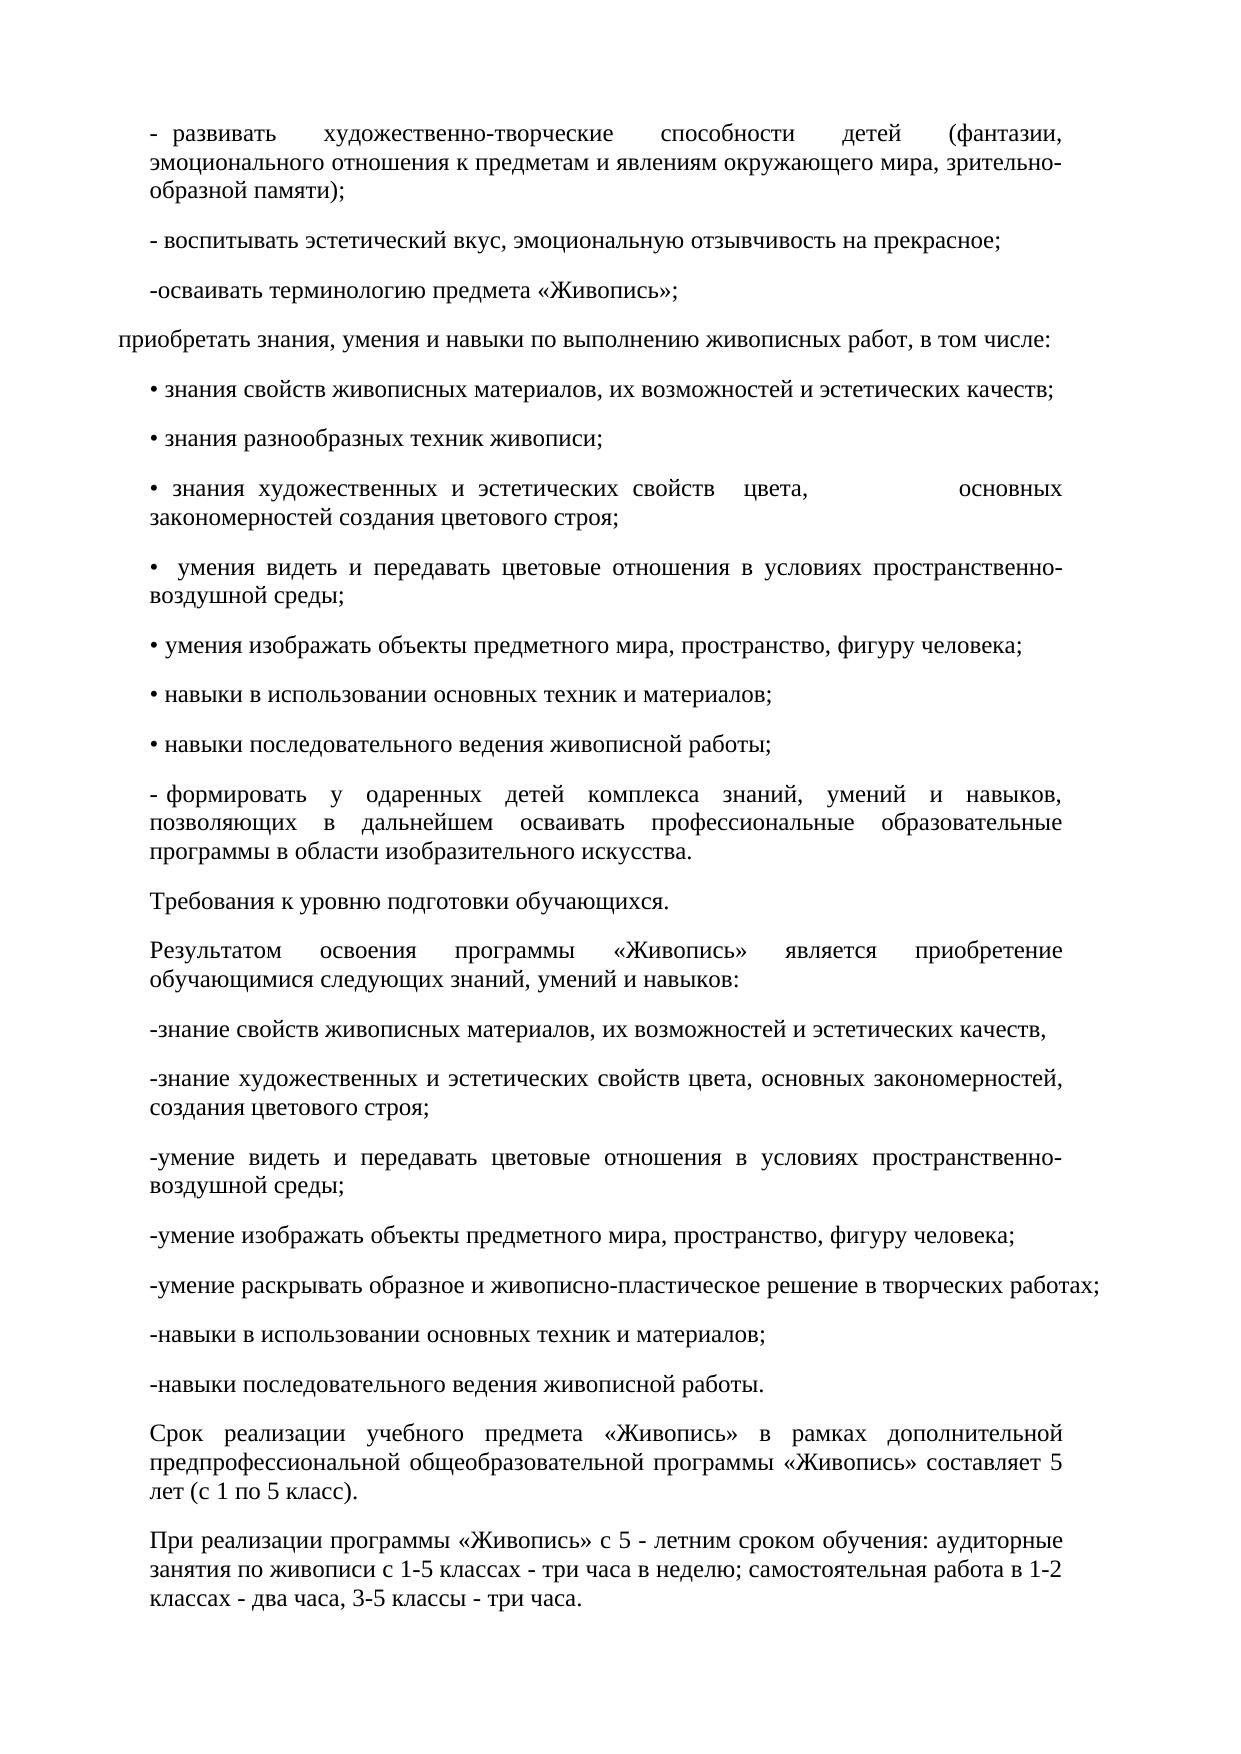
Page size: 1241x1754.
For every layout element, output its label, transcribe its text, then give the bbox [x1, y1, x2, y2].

text -навыки в использовании основных техник и материалов; [149, 1319, 1152, 1348]
text При реализации программы «Живопись» с 5 - летним сроком обучения: аудиторные занятия по живописи с 1-5 классах - три часа в неделю; самостоятельная работа в 1-2 классах - два часа, 3-5 классы - три часа. [149, 1526, 1063, 1612]
text -осваивать терминологию предмета «Живопись»; [149, 275, 1152, 303]
list знания разнообразных техник живописи; [149, 423, 1152, 452]
text -умение изображать объекты предметного мира, пространство, фигуру человека; [149, 1220, 1152, 1249]
list умения изображать объекты предметного мира, пространство, фигуру человека; [149, 630, 1152, 659]
list развивать художественно-творческие способности детей (фантазии, эмоционального отношения к предметам и явлениям окружающего мира, зрительно-образной памяти); [149, 118, 1062, 204]
list воспитывать эстетический вкус, эмоциональную отзывчивость на прекрасное; [149, 225, 1152, 254]
text -знание свойств живописных материалов, их возможностей и эстетических качеств, [149, 1014, 1152, 1042]
list навыки последовательного ведения живописной работы; [149, 729, 1152, 758]
text -знание художественных и эстетических свойств цвета, основных закономерностей, создания цветового строя; [149, 1063, 1063, 1121]
list навыки в использовании основных техник и материалов; [149, 679, 1152, 708]
list знания художественных и эстетических свойств цвета, основных закономерностей создания цветового строя; [149, 473, 1062, 531]
text -умение видеть и передавать цветовые отношения в условиях пространственно-воздушной среды; [149, 1142, 1063, 1199]
list умения видеть и передавать цветовые отношения в условиях пространственно- воздушной среды; [149, 552, 1063, 609]
text приобретать знания, умения и навыки по выполнению живописных работ, в том числе: [118, 324, 1152, 353]
text -умение раскрывать образное и живописно-пластическое решение в творческих работах; [149, 1270, 1152, 1298]
text Результатом освоения программы «Живопись» является приобретение обучающимися следующих знаний, умений и навыков: [149, 935, 1063, 993]
list знания свойств живописных материалов, их возможностей и эстетических качеств; [149, 374, 1152, 403]
text Срок реализации учебного предмета «Живопись» в рамках дополнительной предпрофессиональной общеобразовательной программы «Живопись» составляет 5 лет (с 1 по 5 класс). [149, 1418, 1063, 1505]
list формировать у одаренных детей комплекса знаний, умений и навыков, позволяющих в дальнейшем осваивать профессиональные образовательные программы в области изобразительного искусства. [149, 779, 1063, 865]
text Требования к уровню подготовки обучающихся. [149, 886, 1152, 914]
text -навыки последовательного ведения живописной работы. [149, 1369, 1152, 1398]
